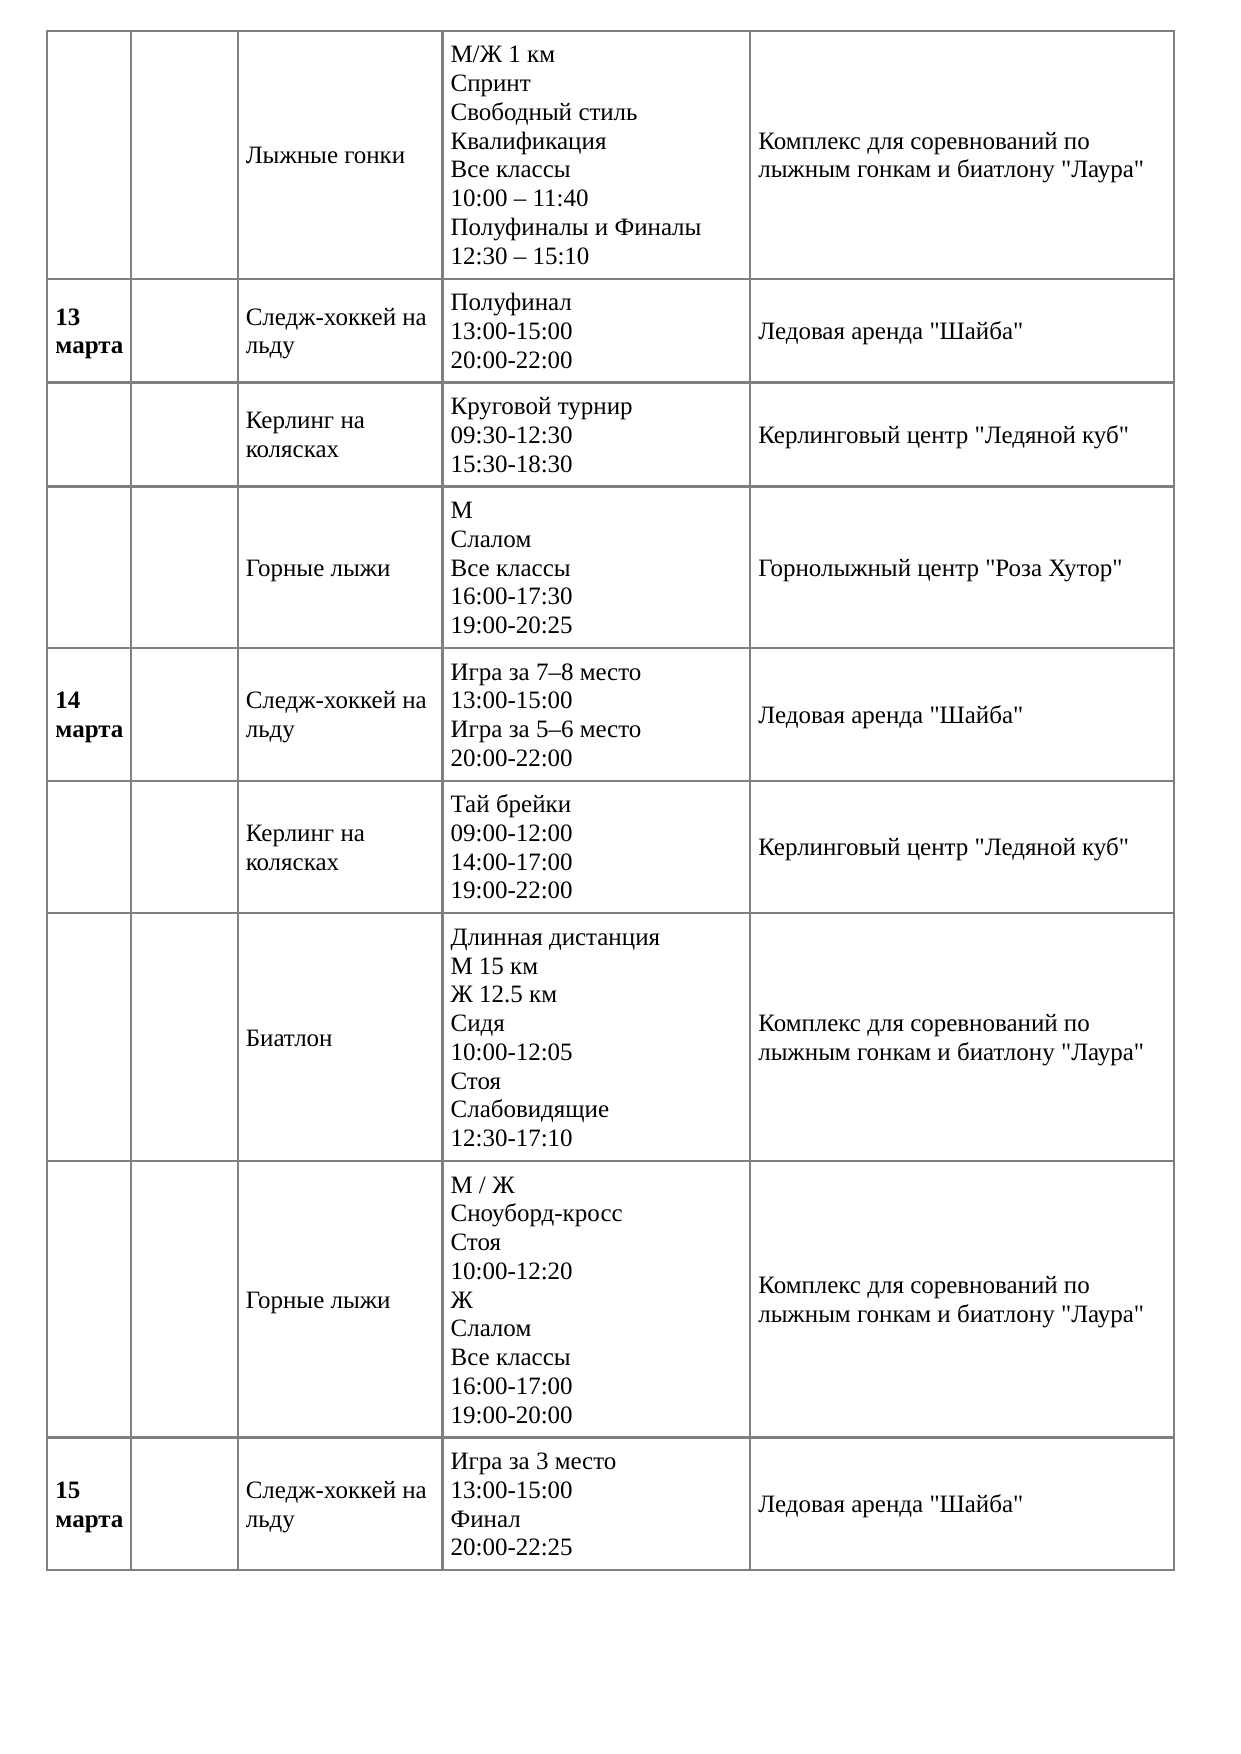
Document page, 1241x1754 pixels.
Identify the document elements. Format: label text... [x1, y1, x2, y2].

table_cell Игра за 3 место 13:00-15:00 Финал 20:00-22:25 [444, 1439, 749, 1569]
table_cell [132, 280, 237, 381]
table_cell Керлинговый центр "Ледяной куб" [751, 782, 1173, 912]
table_cell Полуфинал 13:00-15:00 20:00-22:00 [444, 280, 749, 381]
table_cell Игра за 7–8 место 13:00-15:00 Игра за 5–6 место 20:00-22:00 [444, 649, 749, 779]
table_cell [48, 32, 130, 277]
table_cell [48, 914, 130, 1160]
table_cell [132, 488, 237, 647]
table_cell 13 марта [48, 280, 130, 381]
table_cell Ледовая аренда "Шайба" [751, 280, 1173, 381]
table_cell Комплекс для соревнований по лыжным гонкам и биатлону "Лаура" [751, 32, 1173, 277]
table_cell [132, 914, 237, 1160]
table_cell Следж-хоккей на льду [239, 280, 441, 381]
table_cell Биатлон [239, 914, 441, 1160]
table_cell [132, 32, 237, 277]
table_cell М Слалом Все классы 16:00-17:30 19:00-20:25 [444, 488, 749, 647]
table_cell Ледовая аренда "Шайба" [751, 1439, 1173, 1569]
table_cell 15 марта [48, 1439, 130, 1569]
table_cell [132, 384, 237, 485]
table_cell Керлинговый центр "Ледяной куб" [751, 384, 1173, 485]
table_cell М / Ж Сноуборд-кросс Стоя 10:00-12:20 Ж Слалом Все классы 16:00-17:00 19:00-20:00 [444, 1162, 749, 1436]
table_cell 14 марта [48, 649, 130, 779]
table_cell [132, 782, 237, 912]
table_cell Ледовая аренда "Шайба" [751, 649, 1173, 779]
table_cell Керлинг на колясках [239, 782, 441, 912]
table_cell [48, 1162, 130, 1436]
table_cell [48, 488, 130, 647]
table_cell Керлинг на колясках [239, 384, 441, 485]
table_cell [132, 649, 237, 779]
table_cell Комплекс для соревнований по лыжным гонкам и биатлону "Лаура" [751, 914, 1173, 1160]
table_cell [48, 384, 130, 485]
table_cell Следж-хоккей на льду [239, 649, 441, 779]
table_cell Лыжные гонки [239, 32, 441, 277]
table_cell М/Ж 1 км Спринт Свободный стиль Квалификация Все классы 10:00 – 11:40 Полуфиналы и Финалы 12:30 – 15:10 [444, 32, 749, 277]
table_cell Тай брейки 09:00-12:00 14:00-17:00 19:00-22:00 [444, 782, 749, 912]
table_cell Горнолыжный центр "Роза Хутор" [751, 488, 1173, 647]
table_cell Горные лыжи [239, 1162, 441, 1436]
table_cell Круговой турнир 09:30-12:30 15:30-18:30 [444, 384, 749, 485]
table_cell [132, 1439, 237, 1569]
table_cell Следж-хоккей на льду [239, 1439, 441, 1569]
table_cell Длинная дистанция М 15 км Ж 12.5 км Сидя 10:00-12:05 Стоя Слабовидящие 12:30-17:10 [444, 914, 749, 1160]
table_cell Комплекс для соревнований по лыжным гонкам и биатлону "Лаура" [751, 1162, 1173, 1436]
table_cell Горные лыжи [239, 488, 441, 647]
table_cell [48, 782, 130, 912]
table_cell [132, 1162, 237, 1436]
